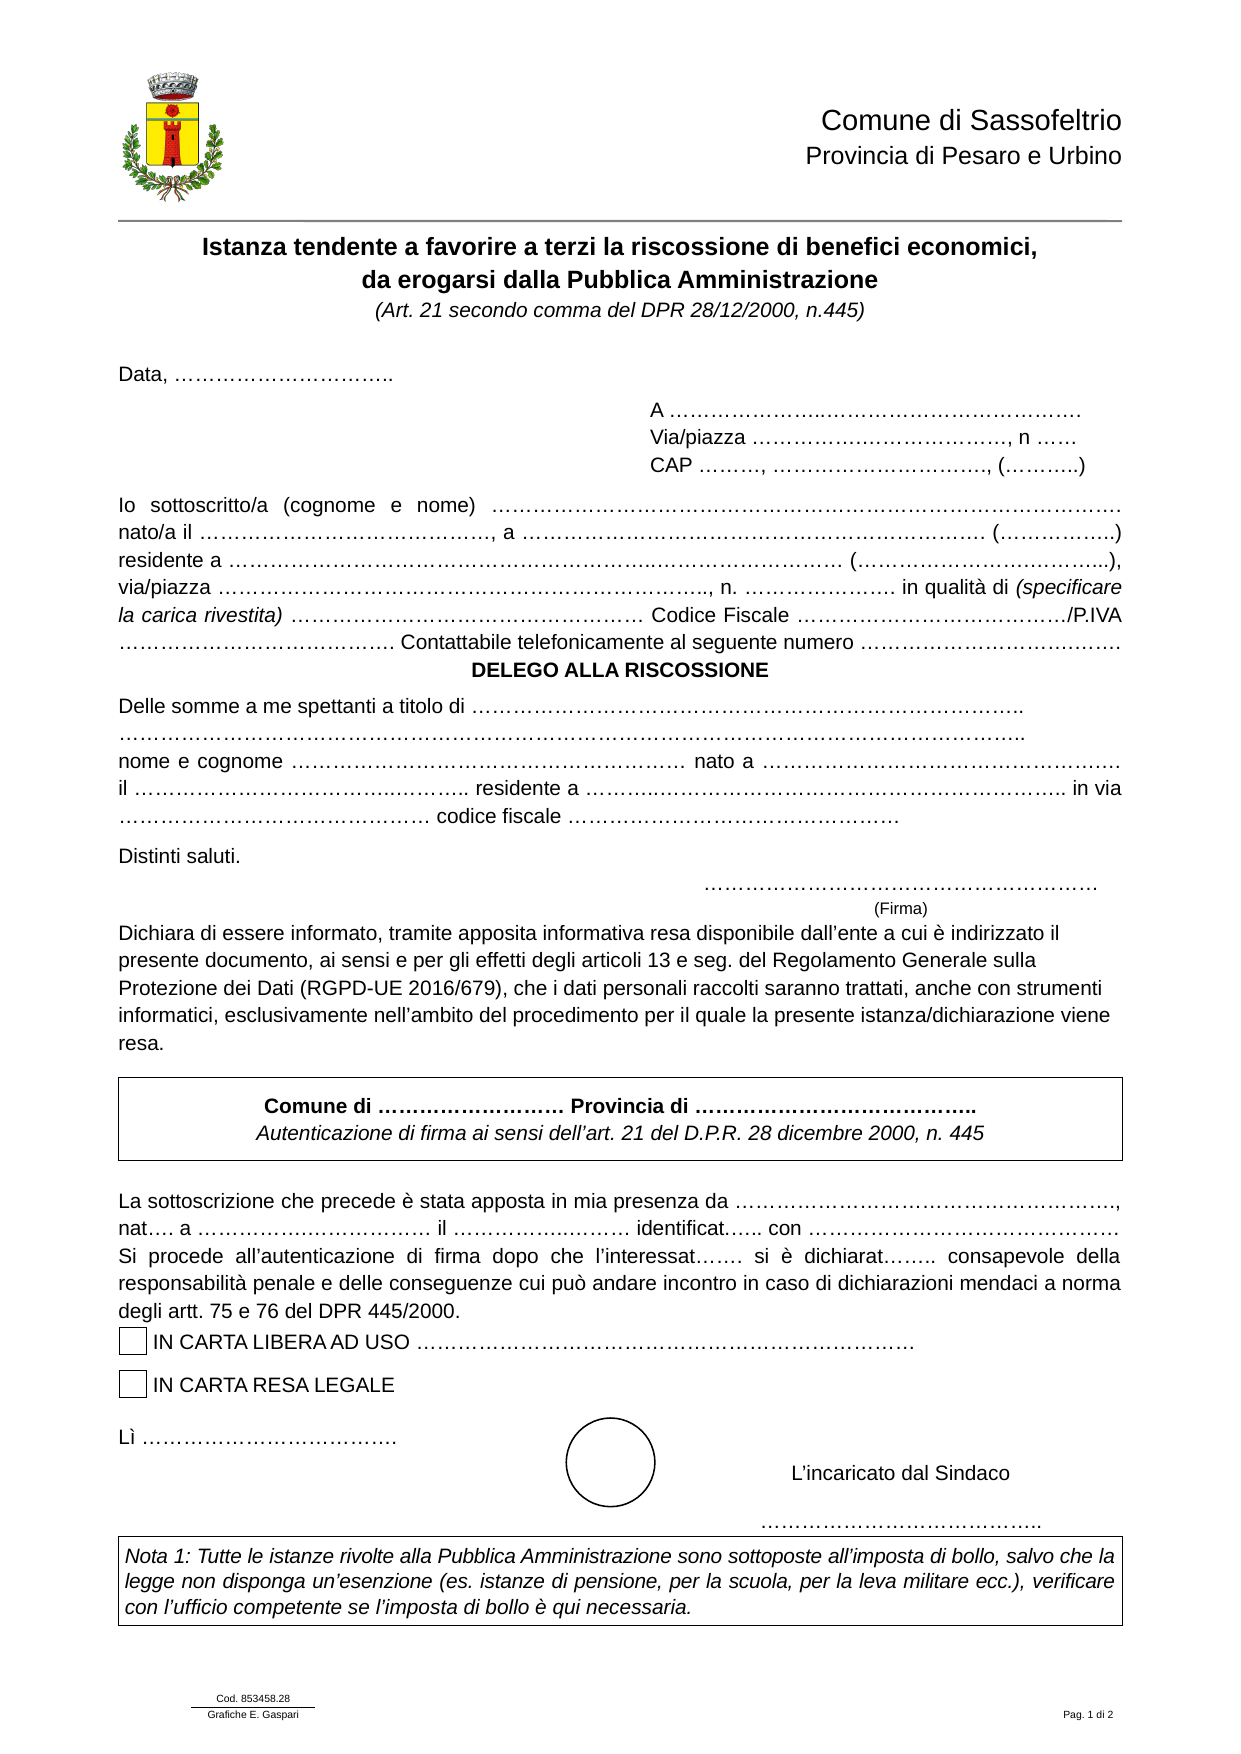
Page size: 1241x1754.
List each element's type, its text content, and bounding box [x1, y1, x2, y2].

text ………………………………………………… [679, 871, 1122, 895]
text Istanza tendente a favorire a terzi la riscossione di benefici economici, [118, 232, 1122, 261]
text Distinti saluti. [118, 843, 1122, 867]
table_header Nota 1: Tutte le istanze rivolte alla Pubblica Amministrazione sono sottoposte all’imposta di bollo, salvo che la legge non disponga un’esenzione (es. istanze di pensione, per la scuola, per la leva militare ecc.), verificare con l’ufficio competente se l’imposta di bollo è qui necessaria. [119, 1537, 1122, 1625]
text Lì ………………………………. [118, 1425, 584, 1449]
text Si procede all’autenticazione di firma dopo che l’interessat……. si è dichiarat…….. consapevole della responsabilità penale e delle conseguenze cui può andare incontro in caso di dichiarazioni mendaci a norma degli artt. 75 e 76 del DPR 445/2000. [118, 1243, 1122, 1322]
text (Firma) [679, 898, 1122, 918]
text Delle somme a me spettanti a titolo di …………………………………………………………………….. [118, 693, 1122, 717]
text IN CARTA RESA LEGALE [118, 1369, 1122, 1398]
text (Art. 21 secondo comma del DPR 28/12/2000, n.445) [118, 298, 1122, 322]
text DELEGO ALLA RISCOSSIONE [118, 658, 1122, 682]
text Provincia di Pesaro e Urbino [224, 141, 1122, 170]
table_header Comune di ……………………… Provincia di ………………………………….. Autenticazione di firma ai sensi dell’art. 21 del D.P.R. 28 dicembre 2000, n. 445 [119, 1078, 1122, 1160]
text da erogarsi dalla Pubblica Amministrazione [118, 265, 1122, 294]
text La sottoscrizione che precede è stata apposta in mia presenza da ………………………………………………., nat…. a …………….……………… il ……………..……… identificat.….. con ……………………………………… [118, 1188, 1122, 1240]
text Io sottoscritto/a (cognome e nome) ………………………………………………………………………………. nato/a il ……………………………………, a …………………………………………………………. (……………..) residente a ……………………………………………………..……………………… (…………………….………...), via/piazza …………………………………………………………….., n. …………………. in qualità di (specificare la carica rivestita) …………………………………………… Codice Fiscale …………………………………/P.IVA …………………………………. Contattabile telefonicamente al seguente numero ………………………….……. [118, 493, 1122, 654]
text ………………………………………………………………………………………………………………….. [118, 721, 1122, 745]
text Comune di Sassofeltrio [224, 103, 1122, 136]
text Data, ………………………….. [118, 362, 1122, 386]
text nome e cognome ………………………………………………… nato a ………………………………………….… il ………………………………..……….. residente a ………..………………………………………………….. in via ……………………………………… codice fiscale ………………………………………… [118, 748, 1122, 827]
picture [122, 72, 224, 203]
text CAP ………, …………………………., (………..) [650, 453, 1122, 477]
text [638, 1425, 1122, 1449]
text ………………………………….. [679, 1509, 1122, 1533]
text A …………………..………………………………. [650, 398, 1122, 422]
text Via/piazza …………….…………………, n …… [650, 425, 1122, 449]
text IN CARTA LIBERA AD USO ……………………………………………………………… [118, 1326, 1122, 1355]
text Dichiara di essere informato, tramite apposita informativa resa disponibile dall’ente a cui è indirizzato il presente documento, ai sensi e per gli effetti degli articoli 13 e seg. del Regolamento Generale sulla Protezione dei Dati (RGPD-UE 2016/679), che i dati personali raccolti saranno trattati, anche con strumenti informatici, esclusivamente nell’ambito del procedimento per il quale la presente istanza/dichiarazione viene resa. [118, 921, 1122, 1054]
text L’incaricato dal Sindaco [679, 1461, 1122, 1485]
